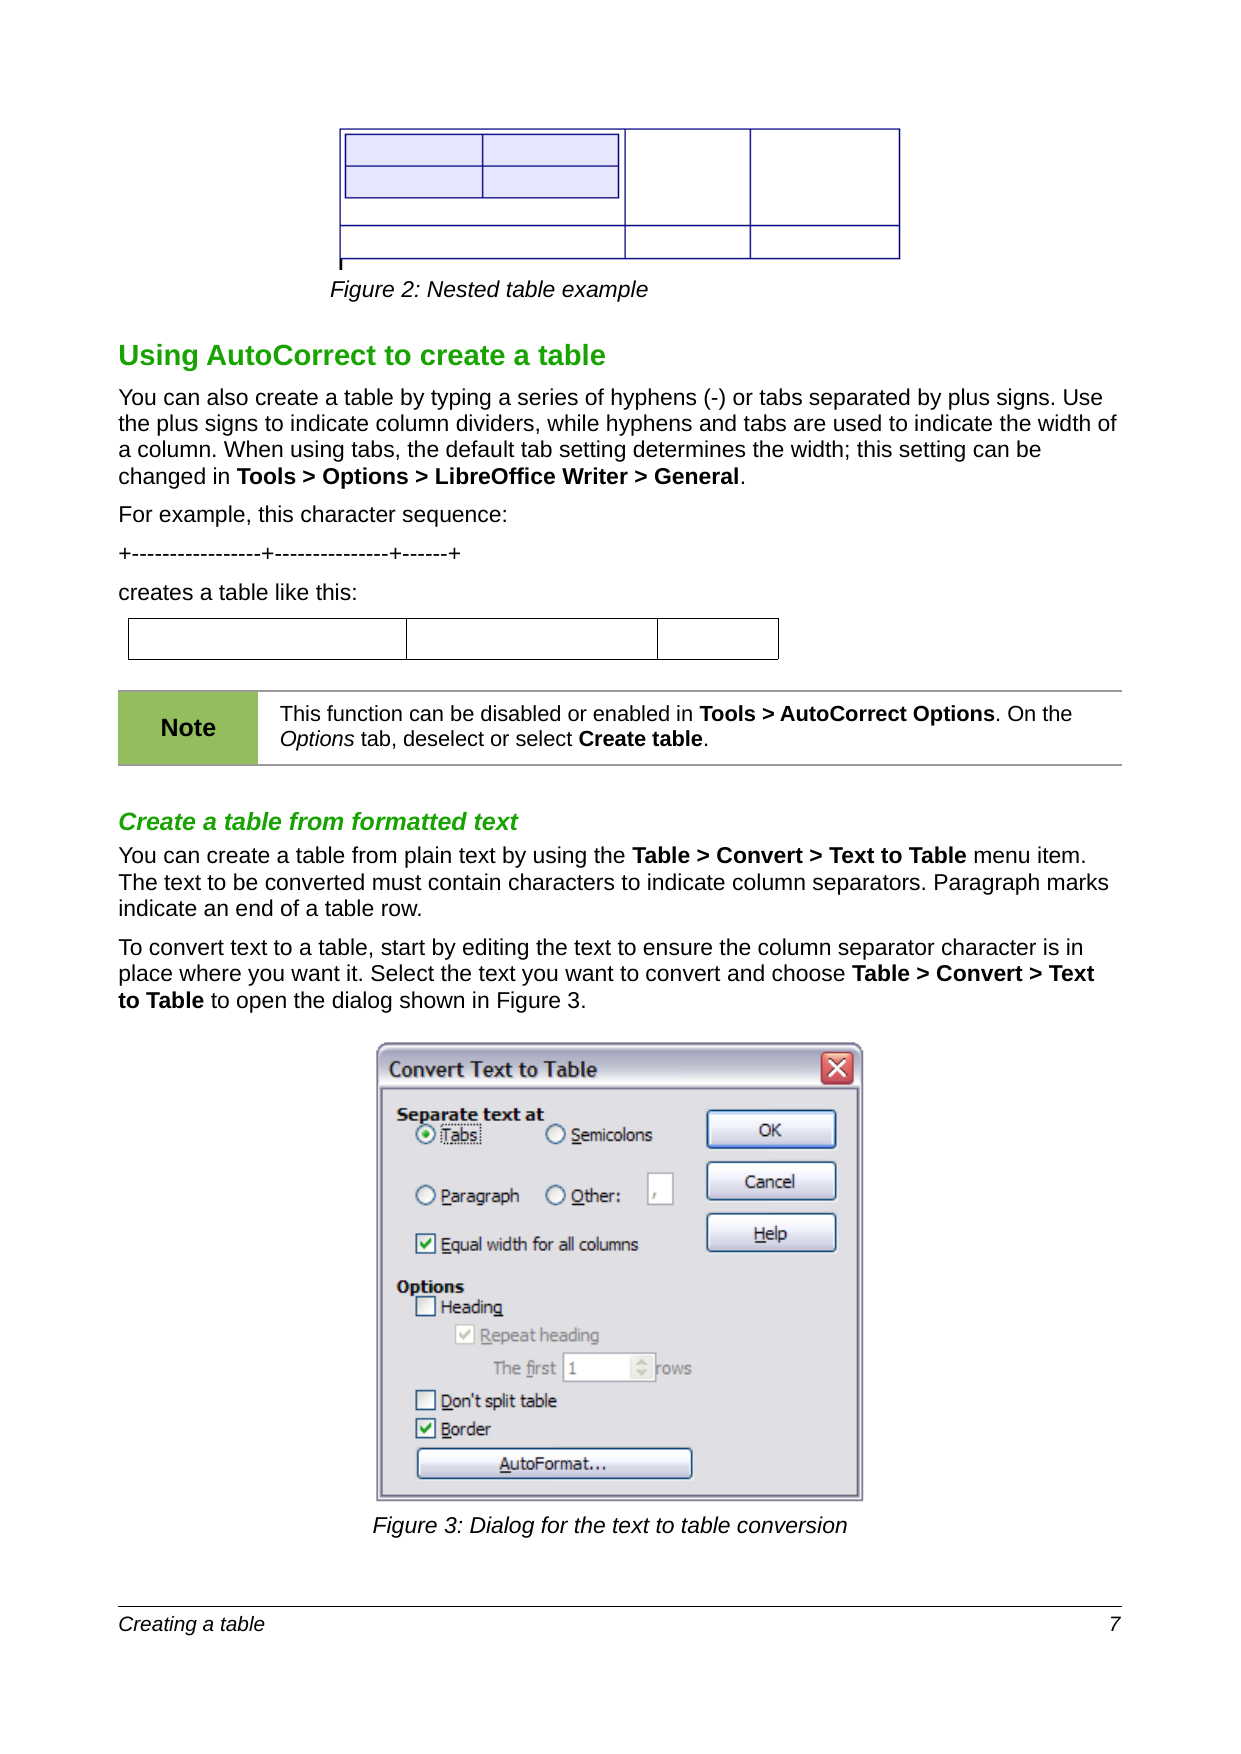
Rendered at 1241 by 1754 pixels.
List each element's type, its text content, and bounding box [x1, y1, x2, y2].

text creates a table like this: [118, 579, 1122, 606]
text Figure 2: Nested table example [330, 276, 910, 302]
subtitle Create a table from formatted text [118, 807, 1122, 836]
table_header [658, 619, 778, 659]
text For example, this character sequence: [118, 501, 1122, 528]
table_header This function can be disabled or enabled in Tools > AutoCorrect Options. On the Options tab, deselect or select Create table. [258, 692, 1122, 764]
picture [329, 118, 911, 270]
text +-----------------+---------------+------+ [118, 540, 1122, 567]
text To convert text to a table, start by editing the text to ensure the column separator character is in place where you want it. Select the text you want to convert and choose Table > Convert > Text to Table to open the dialog shown in Figure 3. [118, 934, 1122, 1013]
text You can create a table from plain text by using the Table > Convert > Text to Table menu item. The text to be converted must contain characters to indicate column separators. Paragraph marks indicate an end of a table row. [118, 842, 1122, 922]
table_header Note [118, 692, 258, 764]
picture [372, 1038, 868, 1506]
text You can also create a table by typing a series of hyphens (-) or tabs separated by plus signs. Use the plus signs to indicate column dividers, while hyphens and tabs are used to indicate the width of a column. When using tabs, the default tab setting determines the width; this setting can be changed in Tools > Options > LibreOffice Writer > General. [118, 383, 1122, 489]
subtitle Using AutoCorrect to create a table [118, 338, 1122, 371]
table_header [129, 619, 406, 659]
text Figure 3: Dialog for the text to table conversion [372, 1512, 868, 1538]
table_header [407, 619, 657, 659]
